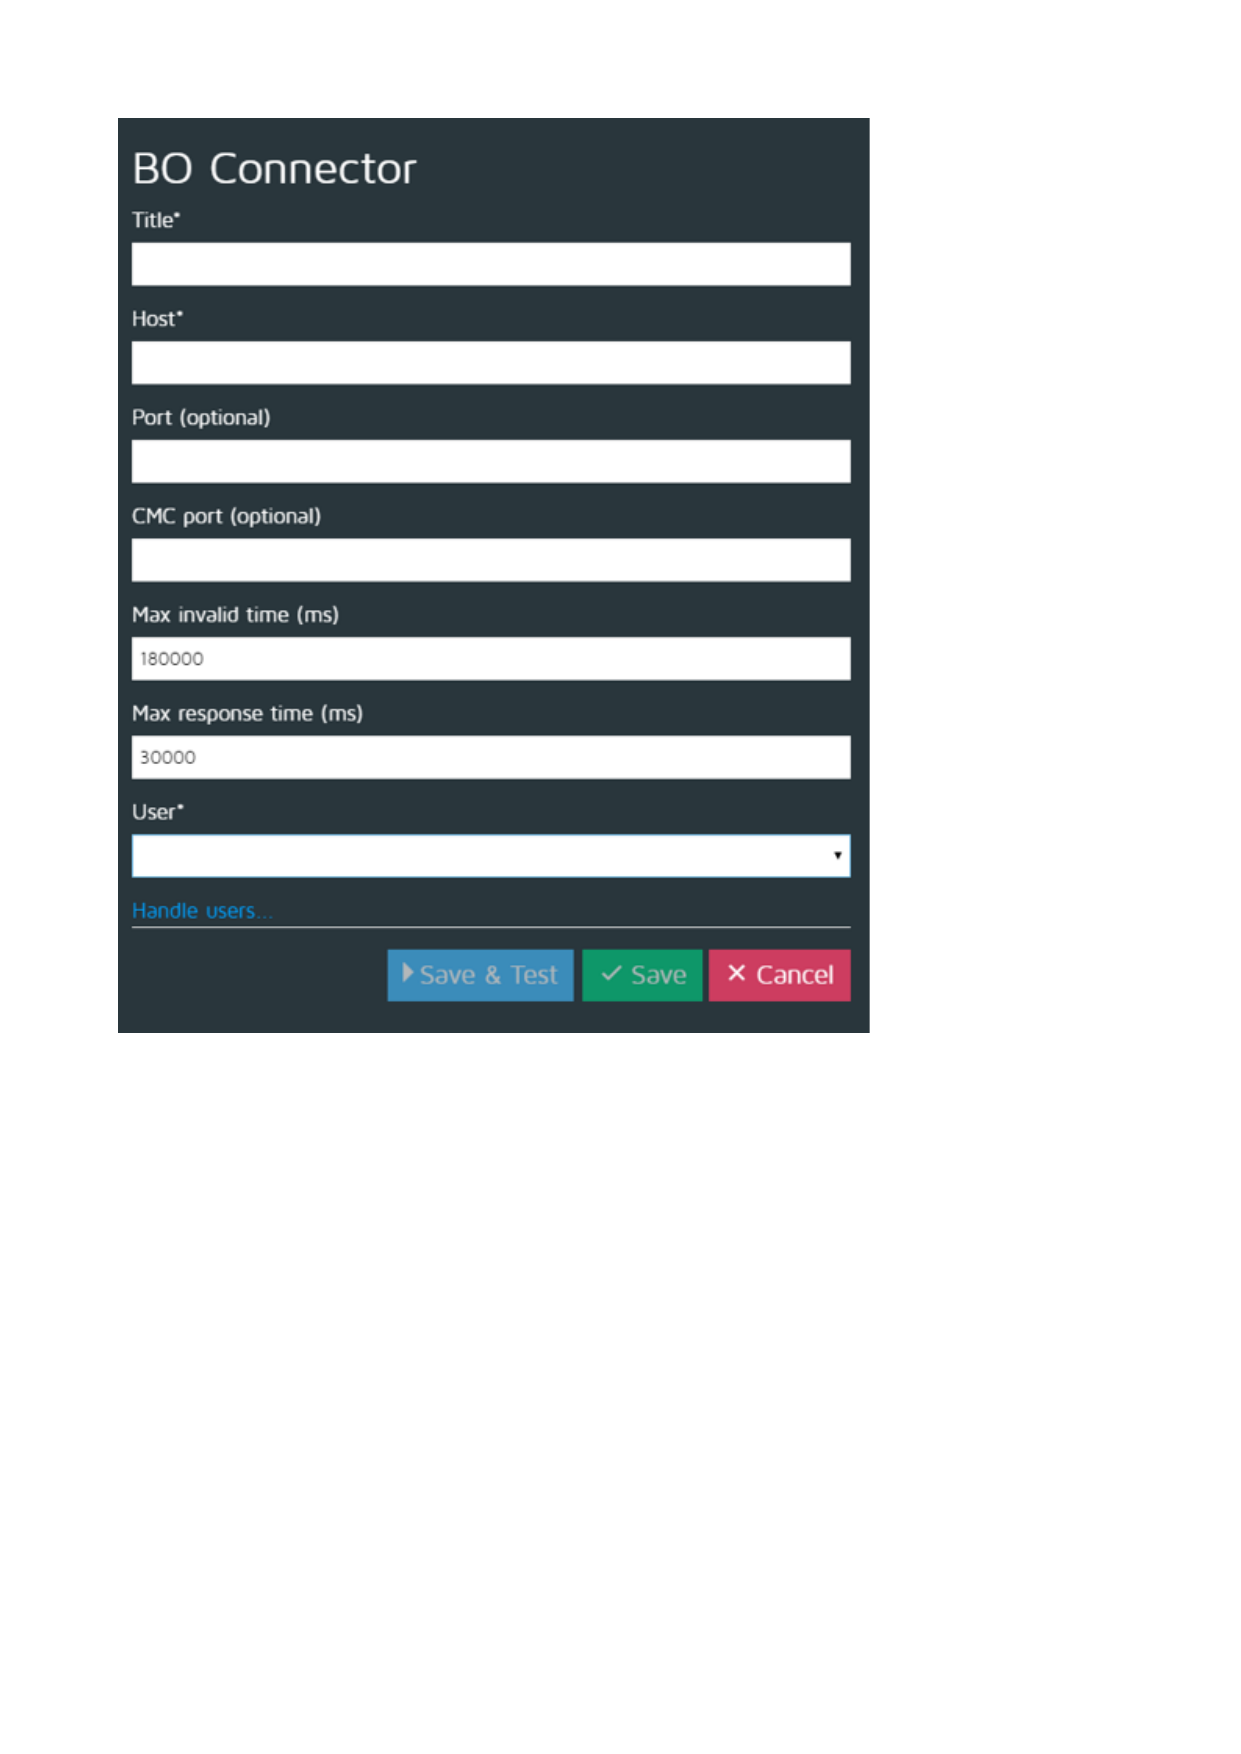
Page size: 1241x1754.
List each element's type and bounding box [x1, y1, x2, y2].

picture [118, 118, 870, 1033]
